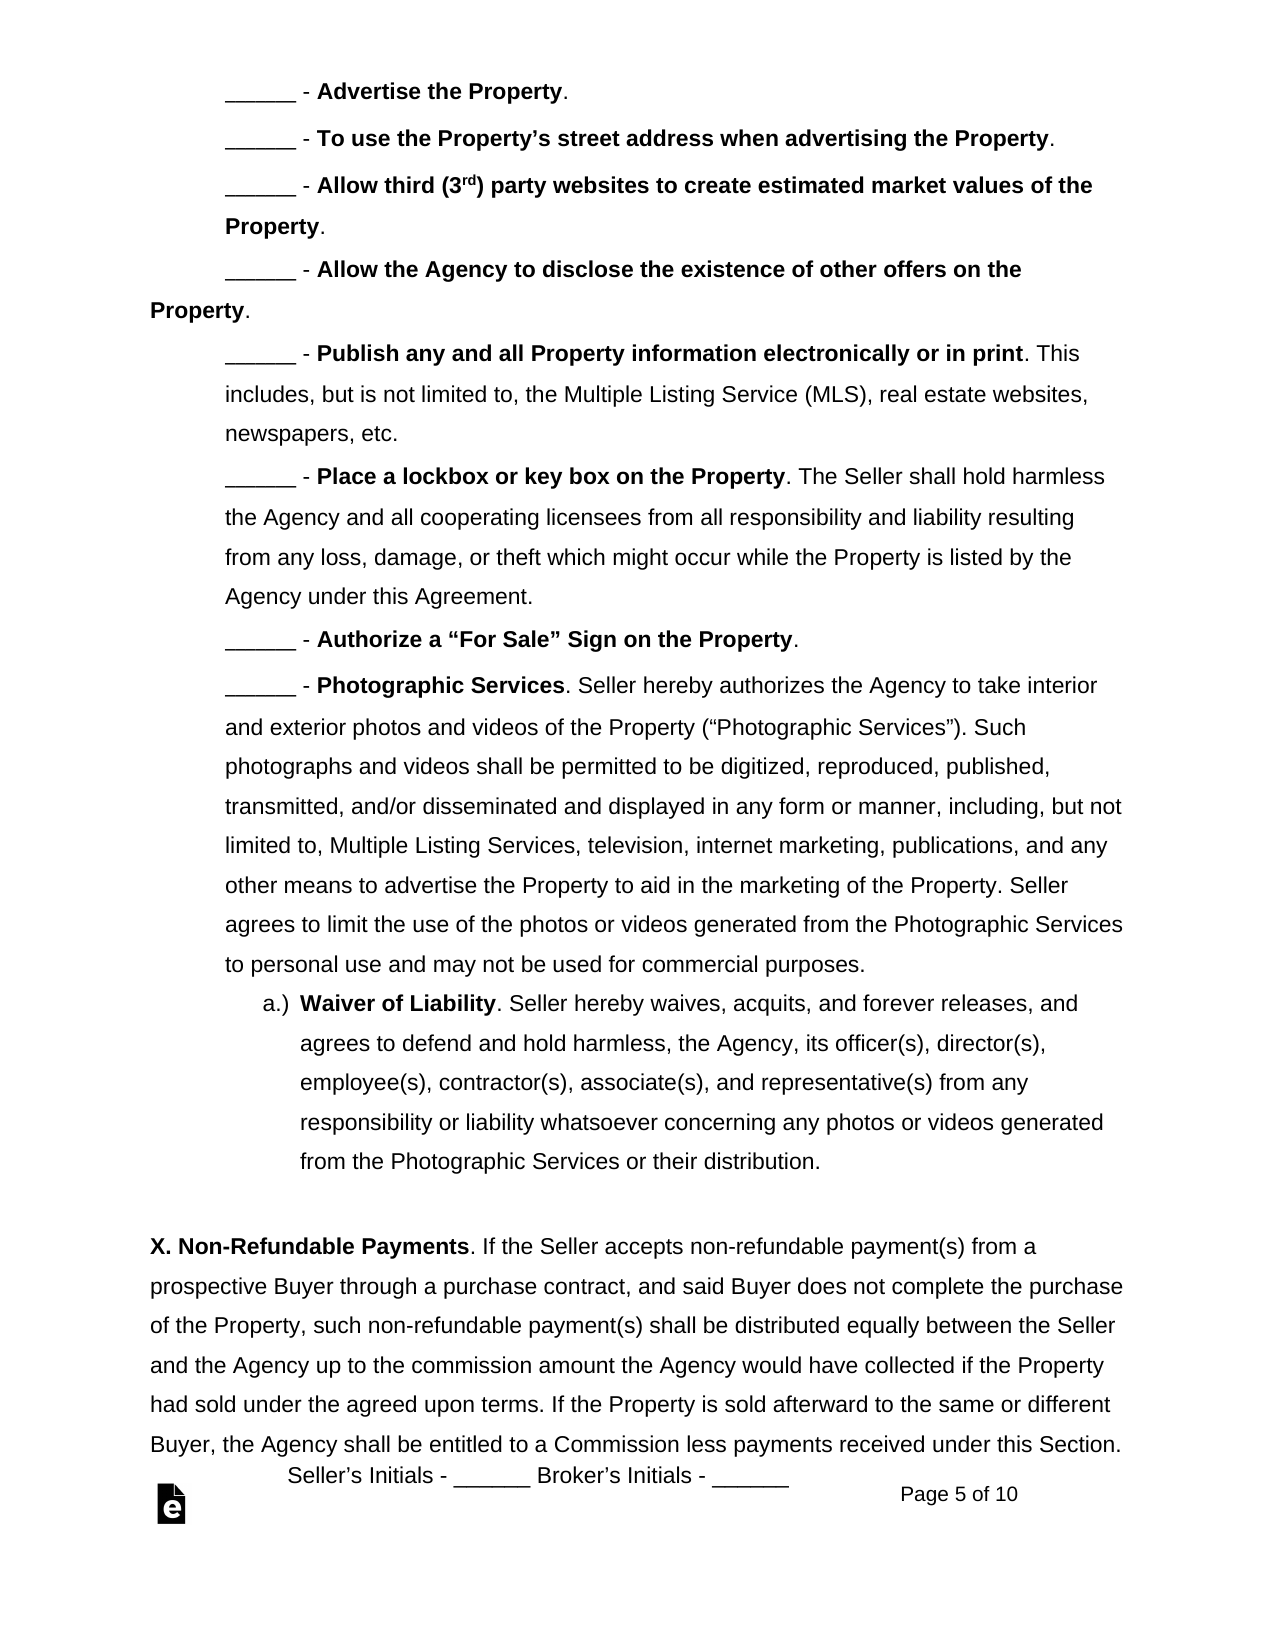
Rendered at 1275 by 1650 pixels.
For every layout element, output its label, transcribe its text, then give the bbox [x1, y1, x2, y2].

text _______ - Allow third (3rd) party websites to create estimated market values of the Property. [225, 169, 1125, 239]
text _______ - Publish any and all Property information electronically or in print. This includes, but is not limited to, the Multiple Listing Service (MLS), real estate websites, newspapers, etc. [225, 336, 1125, 447]
text _______ - Authorize a “For Sale” Sign on the Property. [225, 623, 1125, 654]
text _______ - Place a lockbox or key box on the Property. The Seller shall hold harmless the Agency and all cooperating licensees from all responsibility and liability resulting from any loss, damage, or theft which might occur while the Property is listed by the Agency under this Agreement. [225, 460, 1125, 609]
list Waiver of Liability. Seller hereby waives, acquits, and forever releases, and agrees to defend and hold harmless, the Agency, its officer(s), director(s), employee(s), contractor(s), associate(s), and representative(s) from any responsibility or liability whatsoever concerning any photos or videos generated from the Photographic Services or their distribution. [262, 990, 1125, 1174]
text _______ - To use the Property’s street address when advertising the Property. [225, 122, 1125, 153]
text _______ - Photographic Services. Seller hereby authorizes the Agency to take interior and exterior photos and videos of the Property (“Photographic Services”). Such photographs and videos shall be permitted to be digitized, reproduced, published, transmitted, and/or disseminated and displayed in any form or manner, including, but not limited to, Multiple Listing Services, television, internet marketing, publications, and any other means to advertise the Property to aid in the marketing of the Property. Seller agrees to limit the use of the photos or videos generated from the Photographic Services to personal use and may not be used for commercial purposes. [225, 669, 1125, 977]
text _______ - Allow the Agency to disclose the existence of other offers on the Property. [150, 253, 1125, 323]
text _______ - Advertise the Property. [225, 75, 1125, 106]
text X. Non-Refundable Payments. If the Seller accepts non-refundable payment(s) from a prospective Buyer through a purchase contract, and said Buyer does not complete the purchase of the Property, such non-refundable payment(s) shall be distributed equally between the Seller and the Agency up to the commission amount the Agency would have collected if the Property had sold under the agreed upon terms. If the Property is sold afterward to the same or different Buyer, the Agency shall be entitled to a Commission less payments received under this Section. [150, 1233, 1125, 1457]
